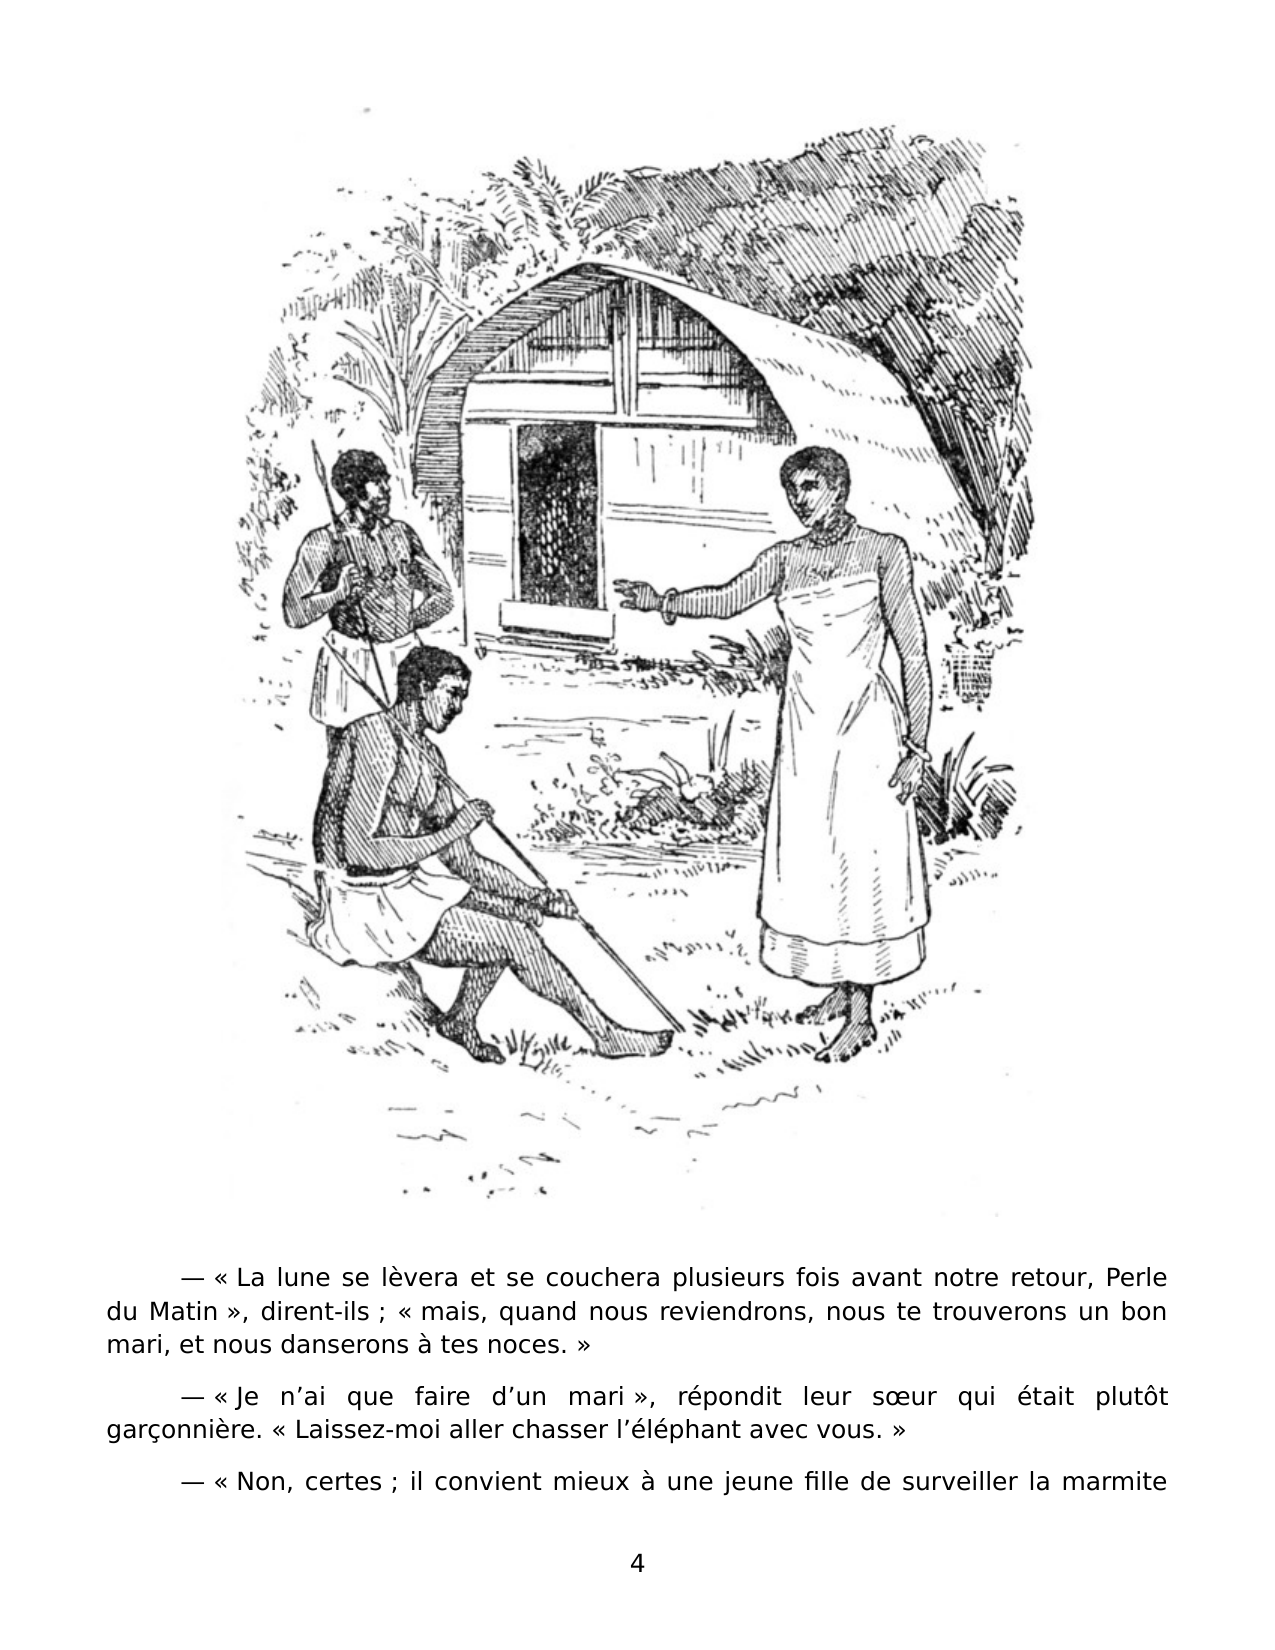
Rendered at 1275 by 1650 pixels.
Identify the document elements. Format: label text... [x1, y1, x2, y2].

text — « Je n’ai que faire d’un mari », répondit leur sœur qui était plutôt garçonnière. « Laissez-moi aller chasser l’éléphant avec vous. » [106, 1382, 1169, 1444]
picture [221, 106, 1054, 1217]
text — « Non, certes ; il convient mieux à une jeune fille de surveiller la marmite [106, 1467, 1169, 1496]
text — « La lune se lèvera et se couchera plusieurs fois avant notre retour, Perle du Matin », dirent-ils ; « mais, quand nous reviendrons, nous te trouverons un bon mari, et nous danserons à tes noces. » [106, 1263, 1169, 1359]
